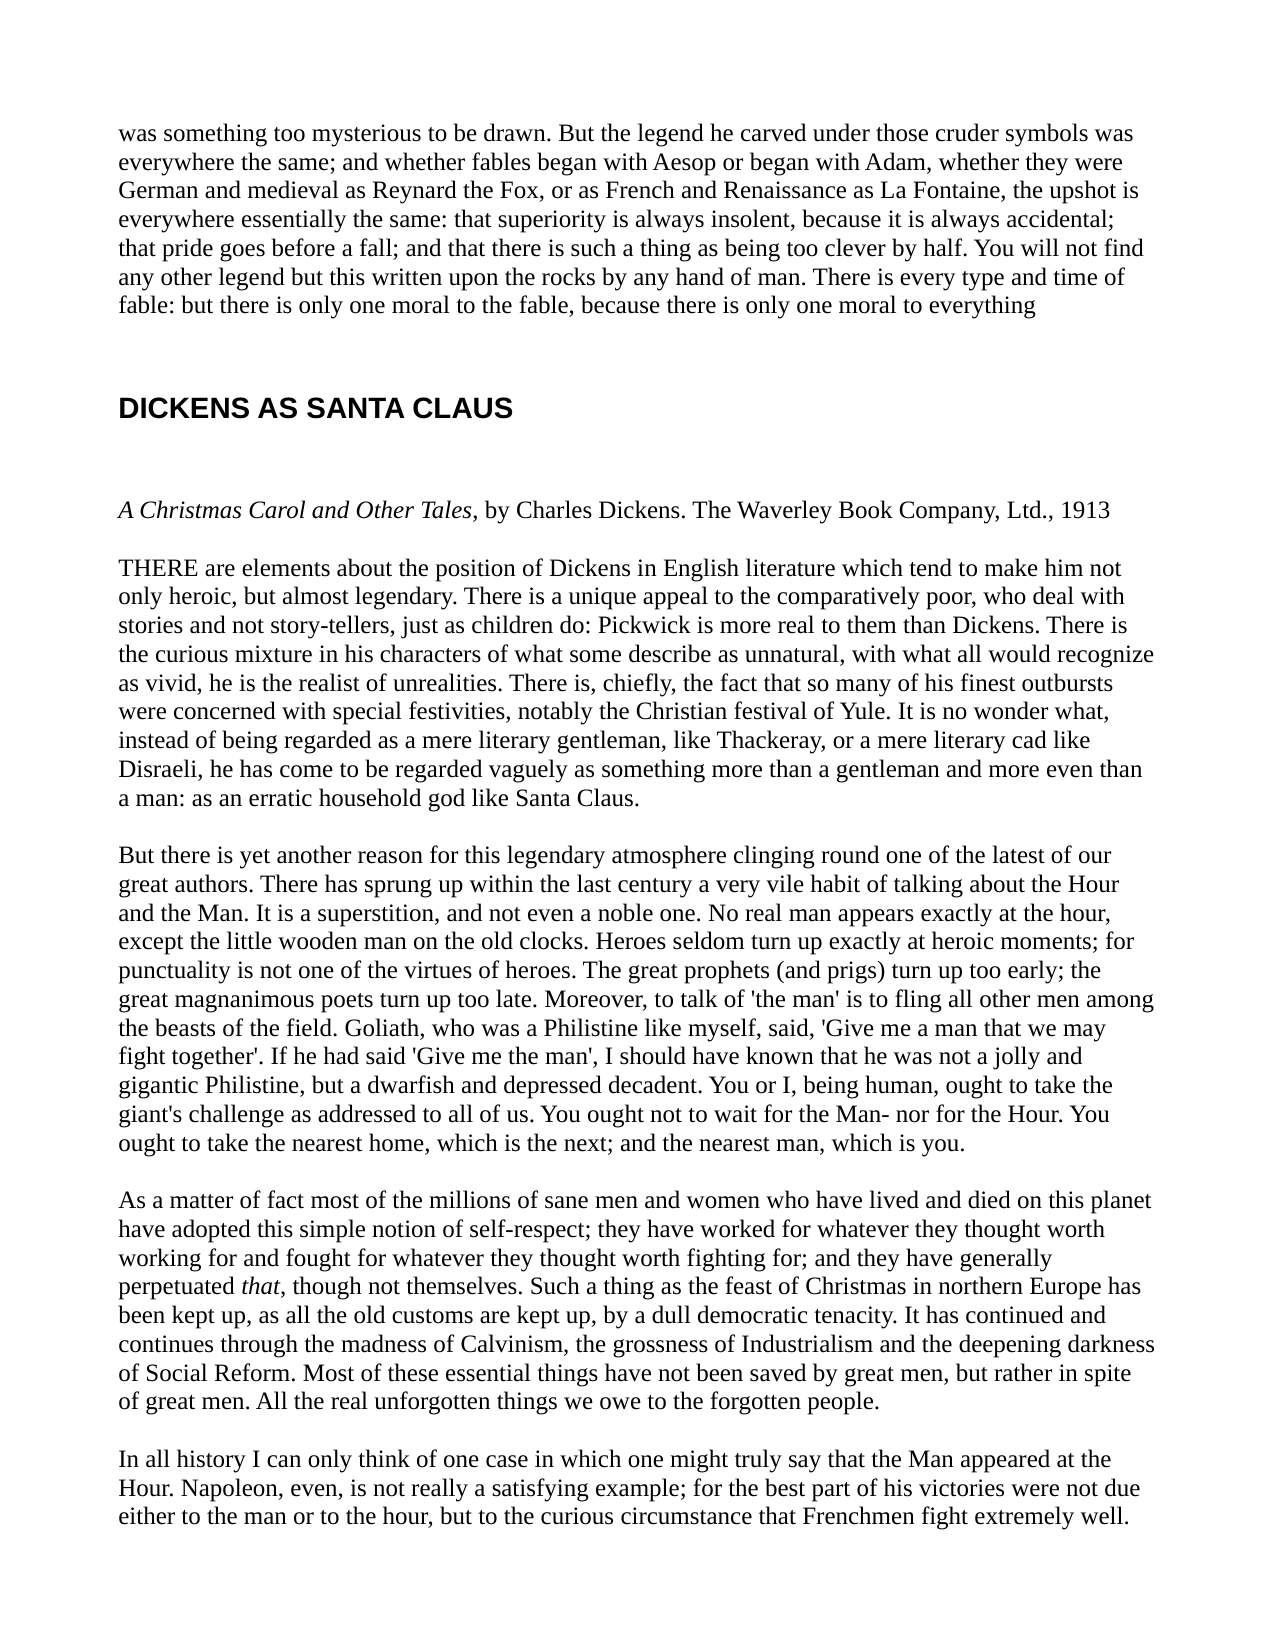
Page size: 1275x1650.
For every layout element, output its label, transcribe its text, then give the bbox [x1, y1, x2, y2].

text was something too mysterious to be drawn. But the legend he carved under those cruder symbols was everywhere the same; and whether fables began with Aesop or began with Adam, whether they were German and medieval as Reynard the Fox, or as French and Renaissance as La Fontaine, the upshot is everywhere essentially the same: that superiority is always insolent, because it is always accidental; that pride goes before a fall; and that there is such a thing as being too clever by half. You will not find any other legend but this written upon the rocks by any hand of man. There is every type and time of fable: but there is only one moral to the fable, because there is only one moral to everything [118, 118, 1157, 319]
text As a matter of fact most of the millions of sane men and women who have lived and died on this planet have adopted this simple notion of self-respect; they have worked for whatever they thought worth working for and fought for whatever they thought worth fighting for; and they have generally perpetuated that, though not themselves. Such a thing as the feast of Christmas in northern Europe has been kept up, as all the old customs are kept up, by a dull democratic tenacity. It has continued and continues through the madness of Calvinism, the grossness of Industrialism and the deepening darkness of Social Reform. Most of these essential things have not been saved by great men, but rather in spite of great men. All the real unforgotten things we owe to the forgotten people. [118, 1185, 1157, 1415]
text THERE are elements about the position of Dickens in English literature which tend to make him not only heroic, but almost legendary. There is a unique appeal to the comparatively poor, who deal with stories and not story-tellers, just as children do: Pickwick is more real to them than Dickens. There is the curious mixture in his characters of what some describe as unnatural, with what all would recognize as vivid, he is the realist of unrealities. There is, chiefly, the fact that so many of his finest outbursts were concerned with special festivities, notably the Christian festival of Yule. It is no wonder what, instead of being regarded as a mere literary gentleman, like Thackeray, or a mere literary cad like Disraeli, he has come to be regarded vaguely as something more than a gentleman and more even than a man: as an erratic household god like Santa Claus. [118, 553, 1157, 811]
text In all history I can only think of one case in which one might truly say that the Man appeared at the Hour. Napoleon, even, is not really a satisfying example; for the best part of his victories were not due either to the man or to the hour, but to the curious circumstance that Frenchmen fight extremely well. [118, 1444, 1157, 1530]
text But there is yet another reason for this legendary atmosphere clinging round one of the latest of our great authors. There has sprung up within the last century a very vile habit of talking about the Hour and the Man. It is a superstition, and not even a noble one. No real man appears exactly at the hour, except the little wooden man on the old clocks. Heroes seldom turn up exactly at heroic moments; for punctuality is not one of the virtues of heroes. The great prophets (and prigs) turn up too early; the great magnanimous poets turn up too late. Moreover, to talk of 'the man' is to fling all other men among the beasts of the field. Goliath, who was a Philistine like myself, said, 'Give me a man that we may fight together'. If he had said 'Give me the man', I should have known that he was not a jolly and gigantic Philistine, but a dwarfish and depressed decadent. You or I, being human, ought to take the giant's challenge as addressed to all of us. You ought not to wait for the Man- nor for the Hour. You ought to take the nearest home, which is the next; and the nearest man, which is you. [118, 840, 1157, 1156]
text A Christmas Carol and Other Tales, by Charles Dickens. The Waverley Book Company, Ltd., 1913 [118, 495, 1157, 524]
subtitle DICKENS AS SANTA CLAUS [118, 391, 1157, 425]
